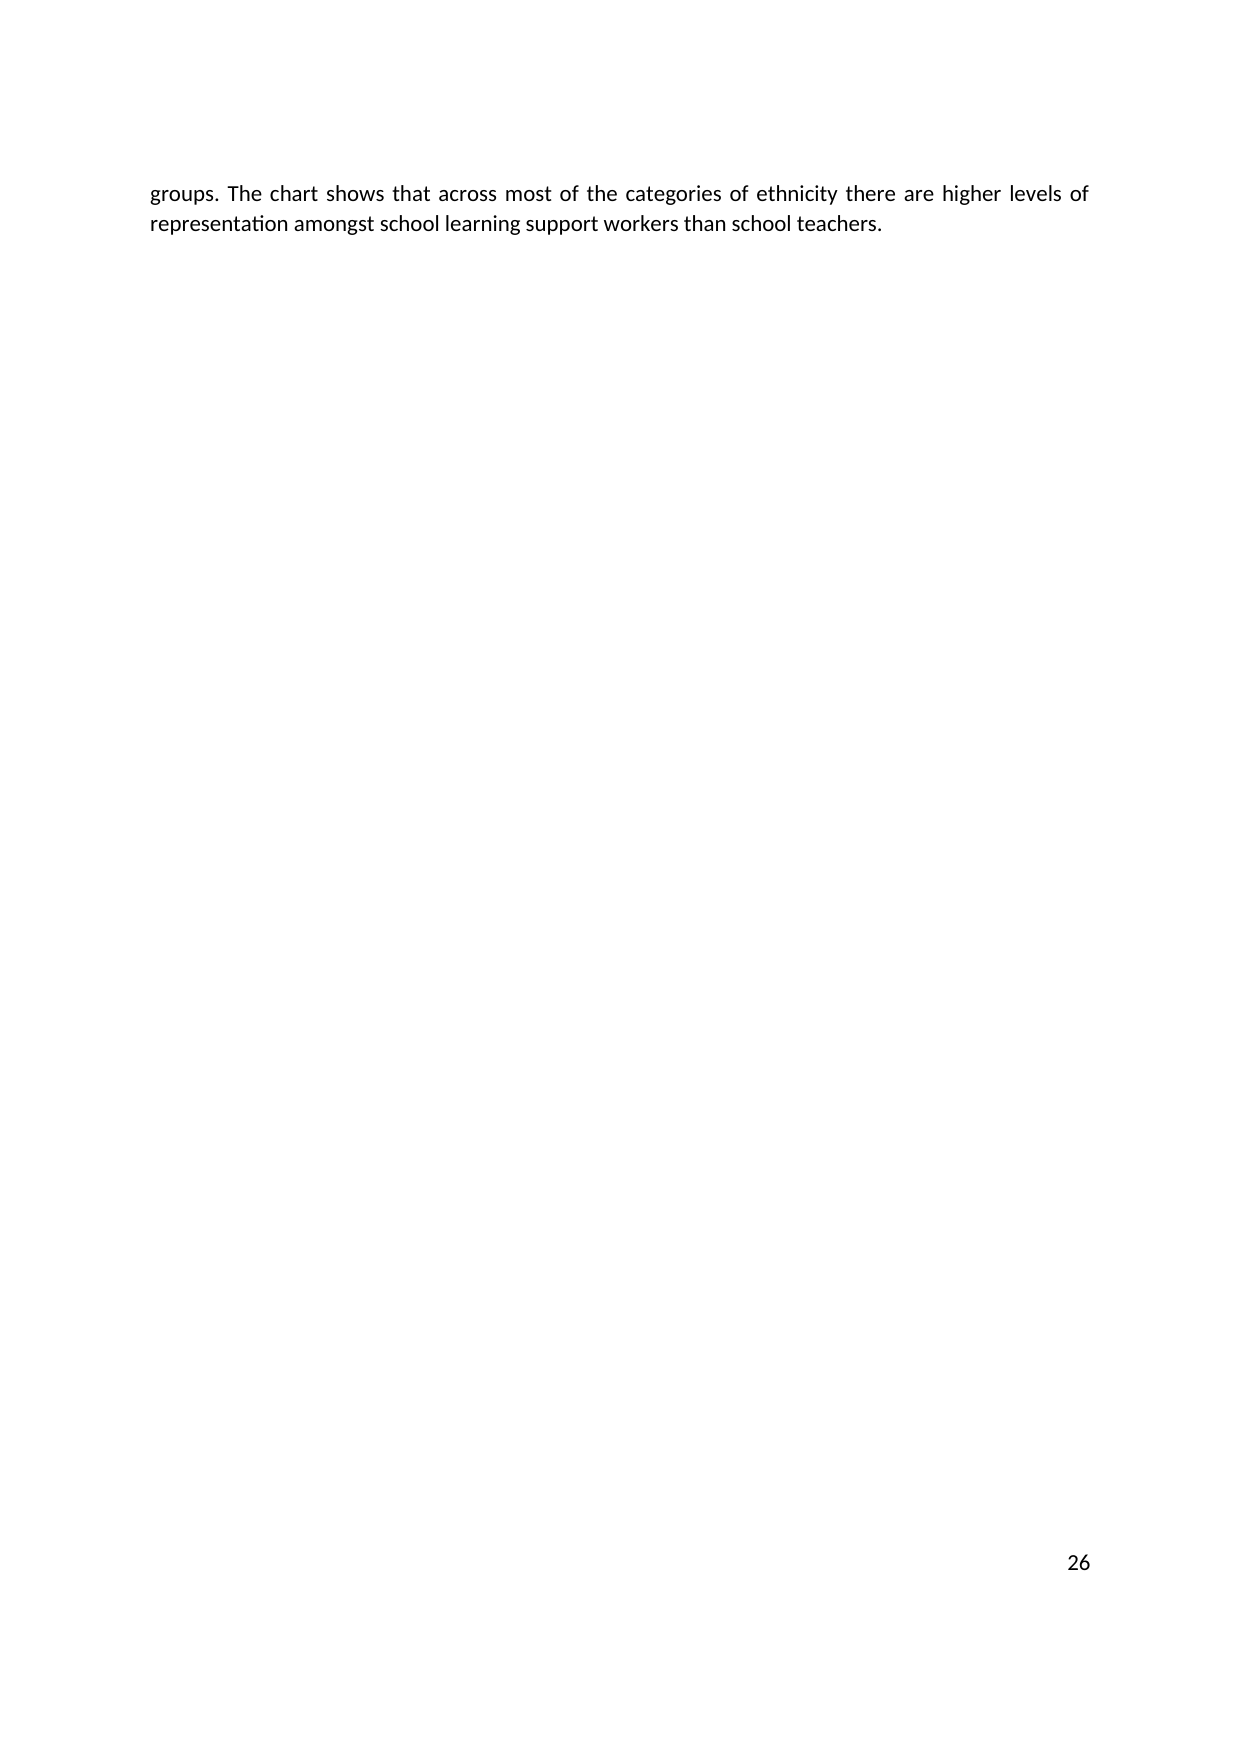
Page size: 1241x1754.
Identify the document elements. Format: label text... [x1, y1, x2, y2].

text groups. The chart shows that across most of the categories of ethnicity there are higher levels of representation amongst school learning support workers than school teachers. [150, 179, 1090, 237]
